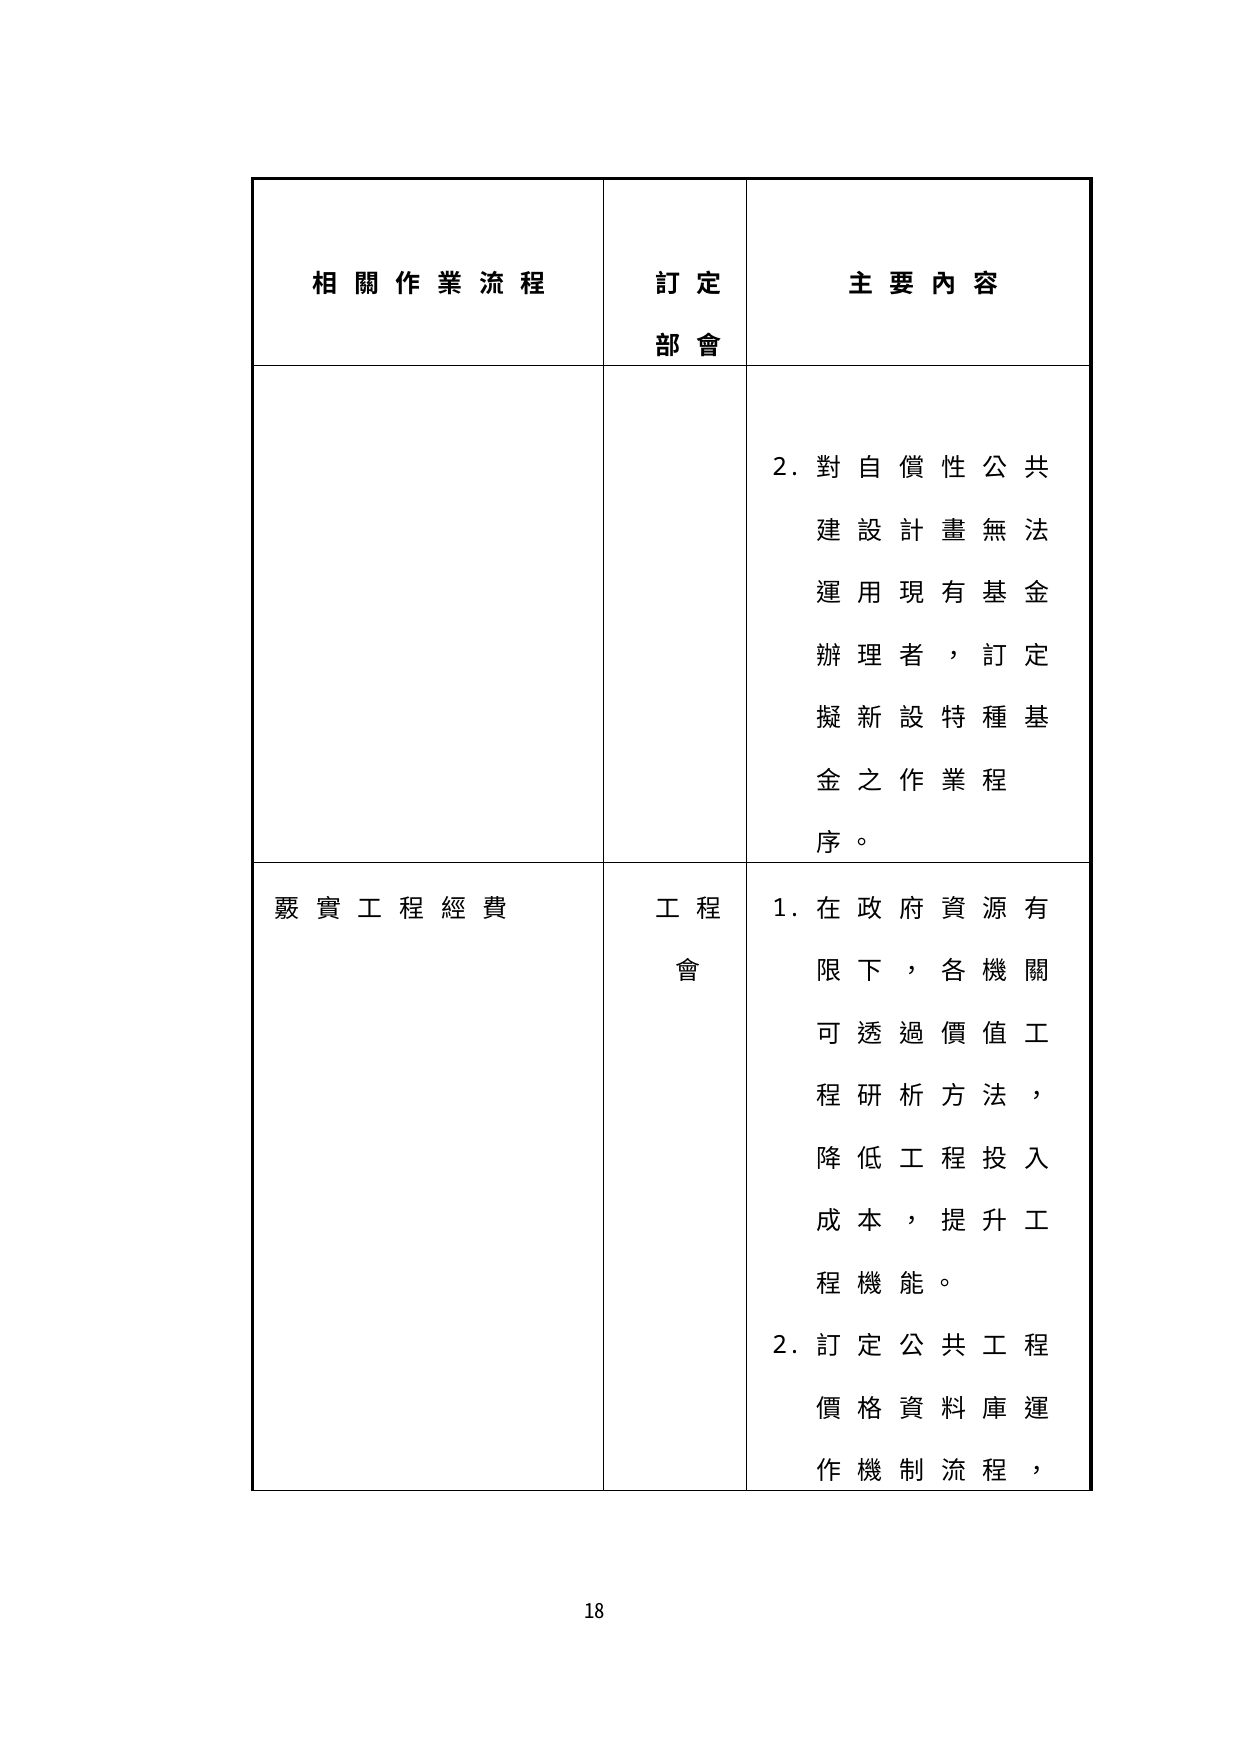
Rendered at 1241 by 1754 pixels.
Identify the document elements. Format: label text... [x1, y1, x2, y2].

table_cell [254, 366, 603, 862]
table_cell 覈實工程經費 [254, 863, 603, 1490]
table_header 主要內容 [747, 180, 1089, 365]
table_cell 工程會 [604, 863, 746, 1490]
table_cell 1.在政府資源有限下，各機關可透過價值工程研析方法，降低工程投入成本，提升工程機能。 2.訂定公共工程價格資料庫運作機制流程， [747, 863, 1089, 1490]
table_cell [604, 366, 746, 862]
table_header 相關作業流程 [254, 180, 603, 365]
table_header 訂定部會 [604, 180, 746, 365]
table_cell 2.對自償性公共建設計畫無法運用現有基金辦理者，訂定擬新設特種基金之作業程序。 [747, 366, 1089, 862]
